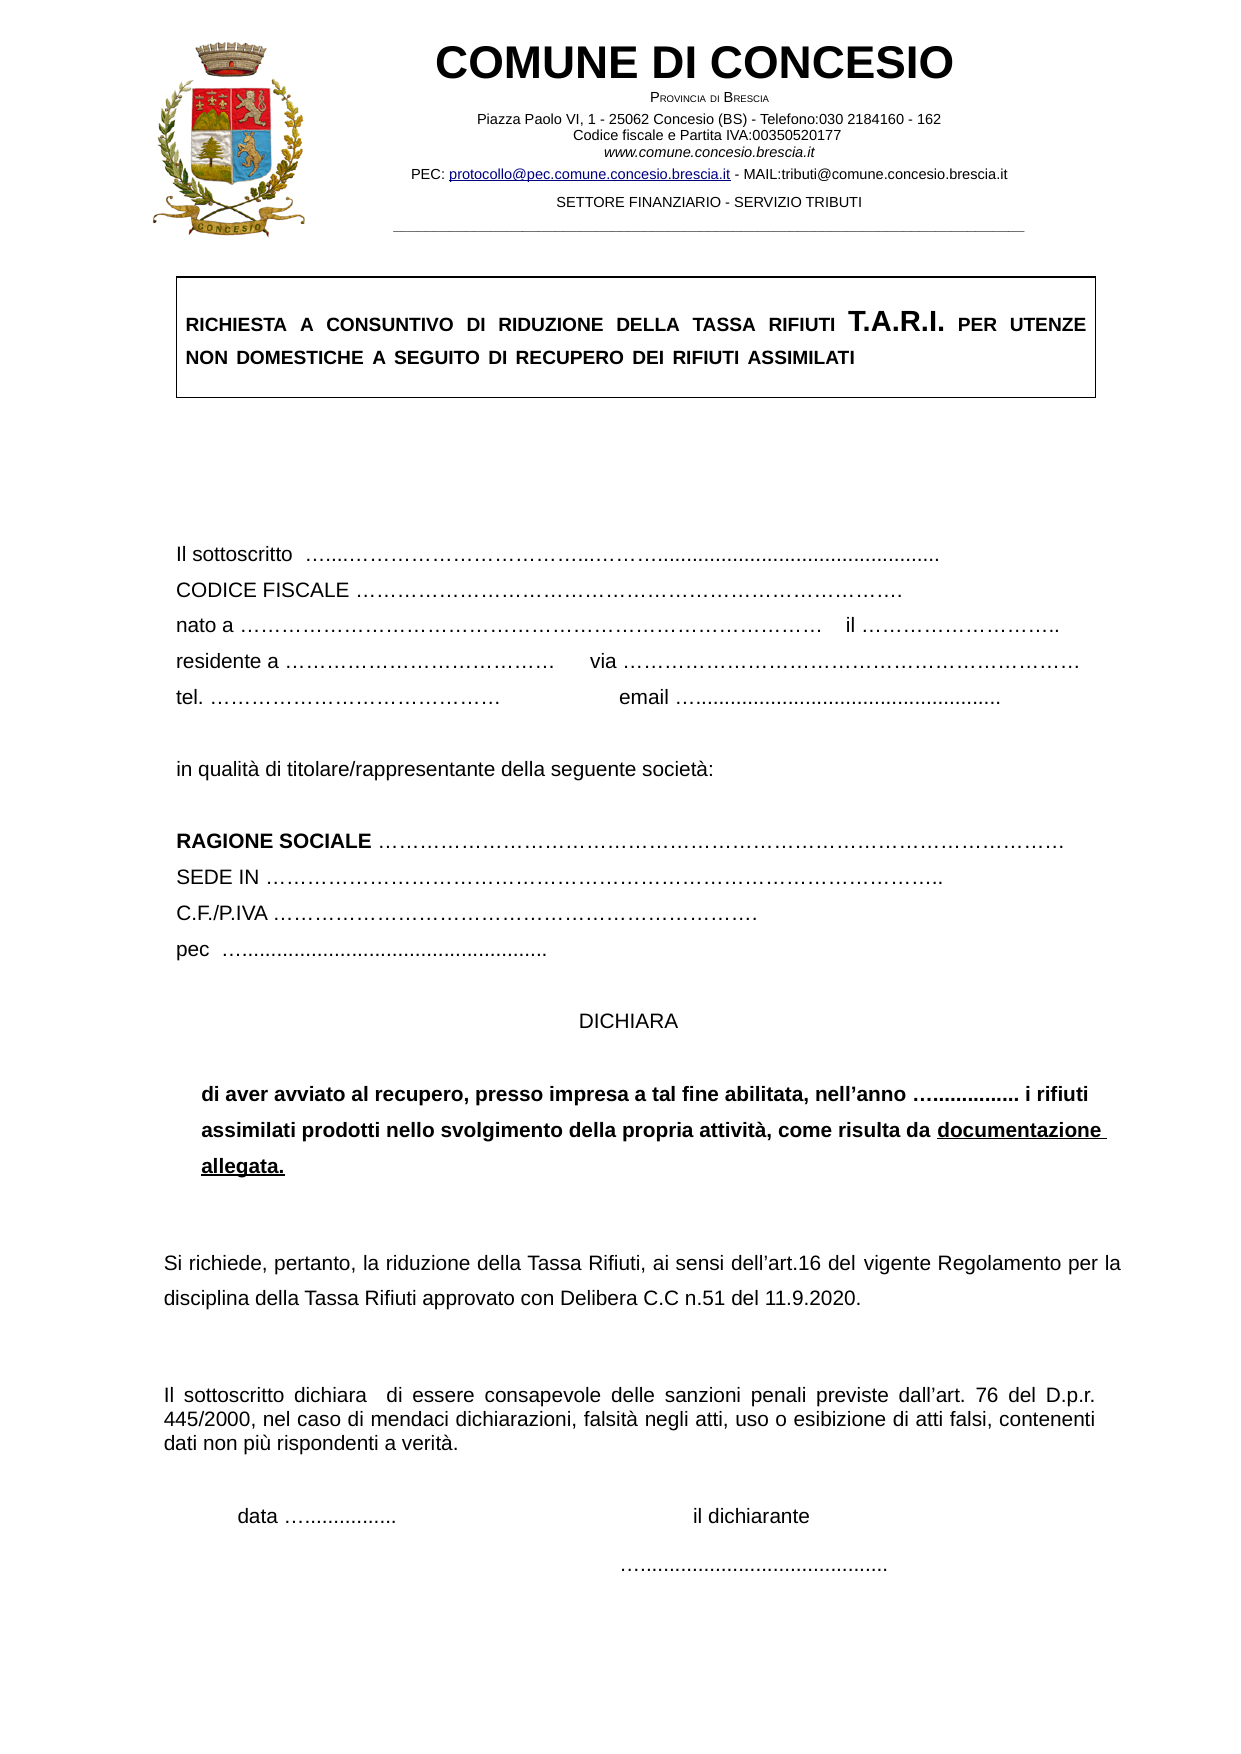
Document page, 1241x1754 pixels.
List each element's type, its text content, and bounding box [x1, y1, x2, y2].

text …........................................... [176, 1552, 1121, 1576]
text richiesta a consuntivo di riduzione della tassa rifiuti T.A.R.I. per utenze non domestiche a seguito di recupero dei rifiuti assimilati [177, 300, 1095, 371]
text CODICE FISCALE ……………………………………………………………………. [176, 577, 1121, 601]
text data …................ il dichiarante [176, 1504, 1121, 1528]
text residente a ………………………………… via ………………………………………………………… [176, 649, 1121, 673]
text tel. …………………………………… email …..................................................... [176, 685, 1121, 709]
text C.F./P.IVA ……………………………………………………………. [176, 901, 1096, 925]
picture [150, 39, 309, 239]
text di aver avviato al recupero, presso impresa a tal fine abilitata, nell’anno …............... i rifiuti assimilati prodotti nello svolgimento della propria attività, come risulta da documentazione allegata. [201, 1082, 1121, 1177]
text SEDE IN …………………………………………………………………………………….. [176, 865, 1096, 889]
text DICHIARA [532, 1009, 1121, 1033]
text Il sottoscritto …....……………………………...………................................................. [176, 541, 1121, 565]
text Il sottoscritto dichiara di essere consapevole delle sanzioni penali previste dall’art. 76 del D.p.r. 445/2000, nel caso di mendaci dichiarazioni, falsità negli atti, uso o esibizione di atti falsi, contenenti dati non più rispondenti a verità. [163, 1383, 1096, 1455]
text nato a ………………………………………………………………………… il ……………………….. [176, 613, 1121, 637]
text in qualità di titolare/rappresentante della seguente società: [176, 757, 1096, 781]
text RAGIONE SOCIALE ……………………………………………………………………………………… [176, 829, 1096, 853]
text Si richiede, pertanto, la riduzione della Tassa Rifiuti, ai sensi dell’art.16 del vigente Regolamento per la disciplina della Tassa Rifiuti approvato con Delibera C.C n.51 del 11.9.2020. [163, 1250, 1121, 1310]
text pec …..................................................... [176, 937, 1121, 961]
